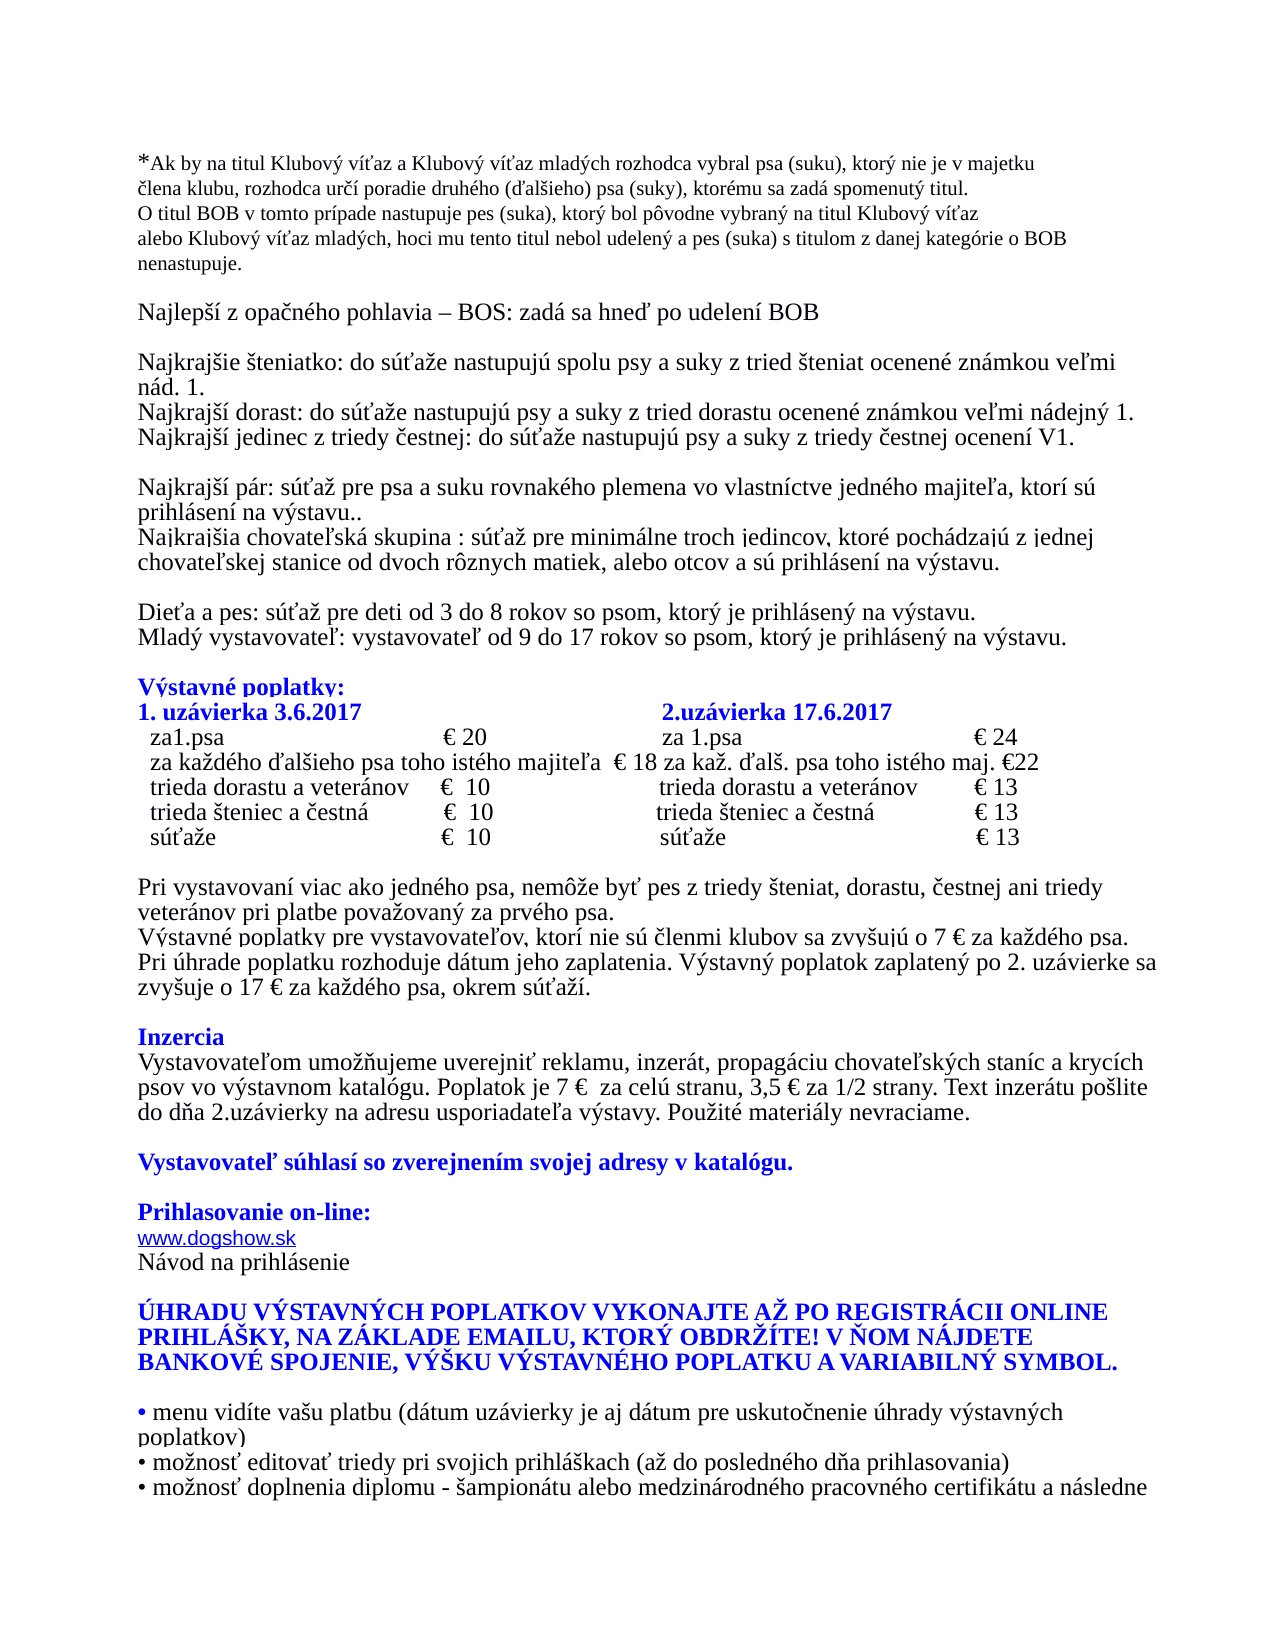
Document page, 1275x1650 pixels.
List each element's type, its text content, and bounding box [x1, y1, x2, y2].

text Mladý vystavovateľ: vystavovateľ od 9 do 17 rokov so psom, ktorý je prihlásený na výstavu. [137, 625, 1162, 650]
text Návod na prihlásenie [137, 1250, 1162, 1275]
text člena klubu, rozhodca určí poradie druhého (ďalšieho) psa (suky), ktorému sa zadá spomenutý titul. [137, 175, 1162, 200]
text Vystavovateľ súhlasí so zverejnením svojej adresy v katalógu. [137, 1150, 1162, 1175]
text za1.psa € 20 za 1.psa € 24 [137, 725, 1162, 750]
text Pri vystavovaní viac ako jedného psa, nemôže byť pes z triedy šteniat, dorastu, čestnej ani triedy veteránov pri platbe považovaný za prvého psa. [137, 875, 1162, 925]
text súťaže € 10 súťaže € 13 [137, 825, 1162, 850]
text Vystavovateľom umožňujeme uverejniť reklamu, inzerát, propagáciu chovateľských staníc a krycích psov vo výstavnom katalógu. Poplatok je 7 € za celú stranu, 3,5 € za 1/2 strany. Text inzerátu pošlite do dňa 2.uzávierky na adresu usporiadateľa výstavy. Použité materiály nevraciame. [137, 1050, 1162, 1125]
text trieda šteniec a čestná € 10 trieda šteniec a čestná € 13 [137, 800, 1162, 825]
text Najkrajší pár: súťaž pre psa a suku rovnakého plemena vo vlastníctve jedného majiteľa, ktorí sú prihlásení na výstavu.. [137, 475, 1162, 525]
text Najkrajšia chovateľská skupina : súťaž pre minimálne troch jedincov, ktoré pochádzajú z jednej chovateľskej stanice od dvoch rôznych matiek, alebo otcov a sú prihlásení na výstavu. [137, 525, 1162, 575]
text Najkrajšie šteniatko: do súťaže nastupujú spolu psy a suky z tried šteniat ocenené známkou veľmi nád. 1. [137, 350, 1162, 400]
text Dieťa a pes: súťaž pre deti od 3 do 8 rokov so psom, ktorý je prihlásený na výstavu. [137, 600, 1162, 625]
text 1. uzávierka 3.6.2017 2.uzávierka 17.6.2017 [137, 700, 1162, 725]
text Najkrajší dorast: do súťaže nastupujú psy a suky z tried dorastu ocenené známkou veľmi nádejný 1. [137, 400, 1162, 425]
text Výstavné poplatky pre vystavovateľov, ktorí nie sú členmi klubov sa zvyšujú o 7 € za každého psa. Pri úhrade poplatku rozhoduje dátum jeho zaplatenia. Výstavný poplatok zaplatený po 2. uzávierke sa zvyšuje o 17 € za každého psa, okrem súťaží. [137, 925, 1162, 1000]
text www.dogshow.sk [137, 1225, 1162, 1250]
text Prihlasovanie on-line: [137, 1200, 1162, 1225]
text za každého ďalšieho psa toho istého majiteľa € 18 za kaž. ďalš. psa toho istého maj. €22 [137, 750, 1162, 775]
text • menu vidíte vašu platbu (dátum uzávierky je aj dátum pre uskutočnenie úhrady výstavných poplatkov) • možnosť editovať triedy pri svojich prihláškach (až do posledného dňa prihlasovania) • možnosť doplnenia diplomu - šampionátu alebo medzinárodného pracovného certifikátu a následne [137, 1400, 1162, 1500]
text Inzercia [137, 1025, 1162, 1050]
text ÚHRADU VÝSTAVNÝCH POPLATKOV VYKONAJTE AŽ PO REGISTRÁCII ONLINE PRIHLÁŠKY, NA ZÁKLADE EMAILU, KTORÝ OBDRŽÍTE! V ŇOM NÁJDETE BANKOVÉ SPOJENIE, VÝŠKU VÝSTAVNÉHO POPLATKU A VARIABILNÝ SYMBOL. [137, 1300, 1162, 1375]
text *Ak by na titul Klubový víťaz a Klubový víťaz mladých rozhodca vybral psa (suku), ktorý nie je v majetku [137, 150, 1162, 175]
text alebo Klubový víťaz mladých, hoci mu tento titul nebol udelený a pes (suka) s titulom z danej kategórie o BOB nenastupuje. [137, 225, 1162, 275]
text Najkrajší jedinec z triedy čestnej: do súťaže nastupujú psy a suky z triedy čestnej ocenení V1. [137, 425, 1162, 450]
text Výstavné poplatky: [137, 675, 1162, 700]
text Najlepší z opačného pohlavia – BOS: zadá sa hneď po udelení BOB [137, 300, 1162, 325]
text O titul BOB v tomto prípade nastupuje pes (suka), ktorý bol pôvodne vybraný na titul Klubový víťaz [137, 200, 1162, 225]
text trieda dorastu a veteránov € 10 trieda dorastu a veteránov € 13 [137, 775, 1162, 800]
